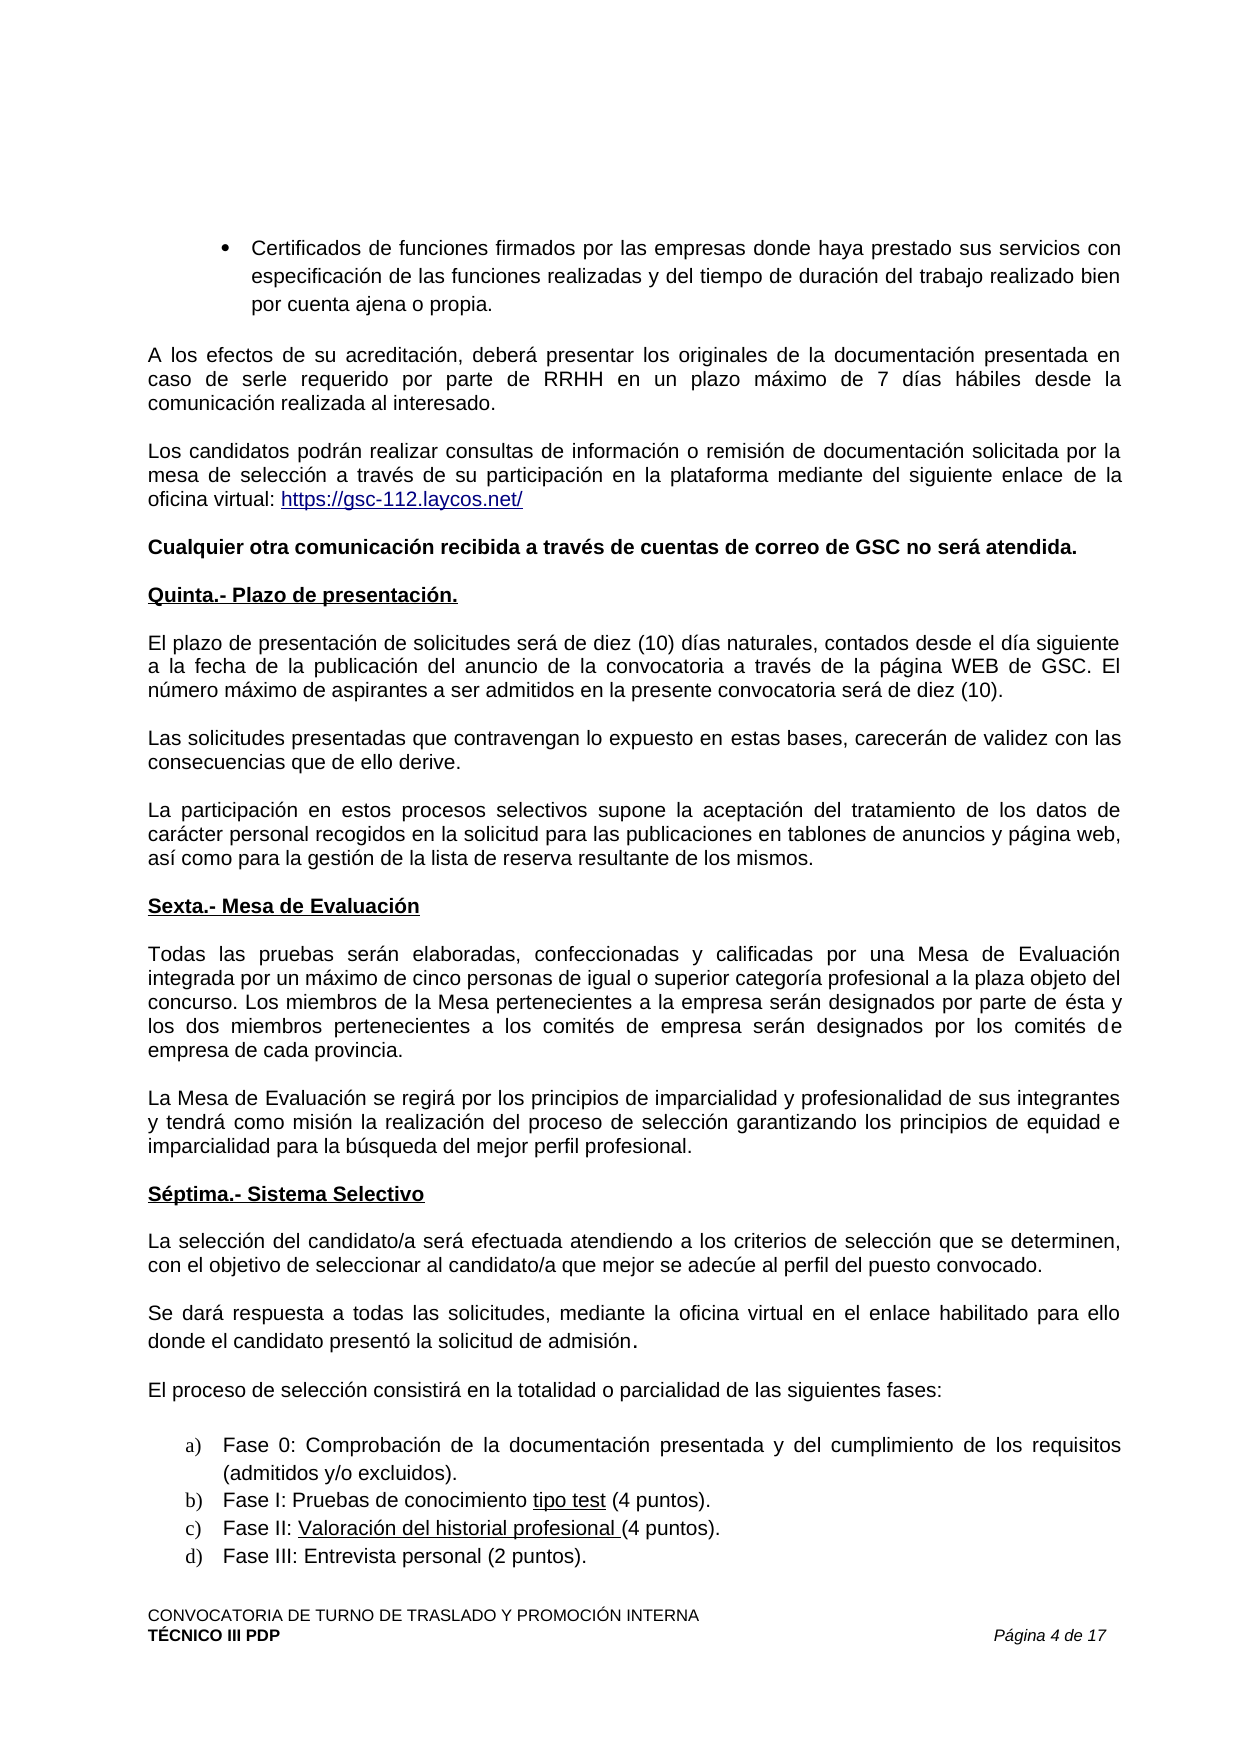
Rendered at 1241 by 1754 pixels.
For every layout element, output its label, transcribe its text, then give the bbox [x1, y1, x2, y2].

list A los efectos de su acreditación, deberá presentar los originales de la documentación presentada en caso de serle requerido por parte de RRHH en un plazo máximo de 7 días hábiles desde la comunicación realizada al interesado. [148, 343, 1122, 415]
list Fase I: Pruebas de conocimiento tipo test (4 puntos). [185, 1488, 1122, 1512]
list Certificados de funciones firmados por las empresas donde haya prestado sus servicios con especificación de las funciones realizadas y del tiempo de duración del trabajo realizado bien por cuenta ajena o propia. [222, 236, 1122, 315]
list Fase 0: Comprobación de la documentación presentada y del cumplimiento de los requisitos (admitidos y/o excluidos). [185, 1433, 1122, 1484]
text La Mesa de Evaluación se regirá por los principios de imparcialidad y profesionalidad de sus integrantes y tendrá como misión la realización del proceso de selección garantizando los principios de equidad e imparcialidad para la búsqueda del mejor perfil profesional. [148, 1086, 1122, 1157]
text El proceso de selección consistirá en la totalidad o parcialidad de las siguientes fases: [148, 1378, 1122, 1402]
text Todas las pruebas serán elaboradas, confeccionadas y calificadas por una Mesa de Evaluación integrada por un máximo de cinco personas de igual o superior categoría profesional a la plaza objeto del concurso. Los miembros de la Mesa pertenecientes a la empresa serán designados por parte de ésta y los dos miembros pertenecientes a los comités de empresa serán designados por los comités de empresa de cada provincia. [148, 942, 1122, 1062]
text Las solicitudes presentadas que contravengan lo expuesto en estas bases, carecerán de validez con las consecuencias que de ello derive. [148, 726, 1122, 774]
list Fase III: Entrevista personal (2 puntos). [185, 1543, 1122, 1568]
text Cualquier otra comunicación recibida a través de cuentas de correo de GSC no será atendida. [148, 534, 1122, 558]
text Se dará respuesta a todas las solicitudes, mediante la oficina virtual en el enlace habilitado para ello donde el candidato presentó la solicitud de admisión. [148, 1301, 1122, 1354]
text Los candidatos podrán realizar consultas de información o remisión de documentación solicitada por la mesa de selección a través de su participación en la plataforma mediante del siguiente enlace de la oficina virtual: https://gsc-112.laycos.net/ [148, 439, 1122, 511]
text Séptima.- Sistema Selectivo [148, 1181, 1122, 1205]
list Fase II: Valoración del historial profesional (4 puntos). [185, 1516, 1122, 1540]
text Sexta.- Mesa de Evaluación [148, 894, 1122, 918]
text El plazo de presentación de solicitudes será de diez (10) días naturales, contados desde el día siguiente a la fecha de la publicación del anuncio de la convocatoria a través de la página WEB de GSC. El número máximo de aspirantes a ser admitidos en la presente convocatoria será de diez (10). [148, 630, 1122, 702]
text La participación en estos procesos selectivos supone la aceptación del tratamiento de los datos de carácter personal recogidos en la solicitud para las publicaciones en tablones de anuncios y página web, así como para la gestión de la lista de reserva resultante de los mismos. [148, 798, 1122, 870]
text Quinta.- Plazo de presentación. [148, 582, 1122, 606]
text La selección del candidato/a será efectuada atendiendo a los criterios de selección que se determinen, con el objetivo de seleccionar al candidato/a que mejor se adecúe al perfil del puesto convocado. [148, 1229, 1122, 1277]
